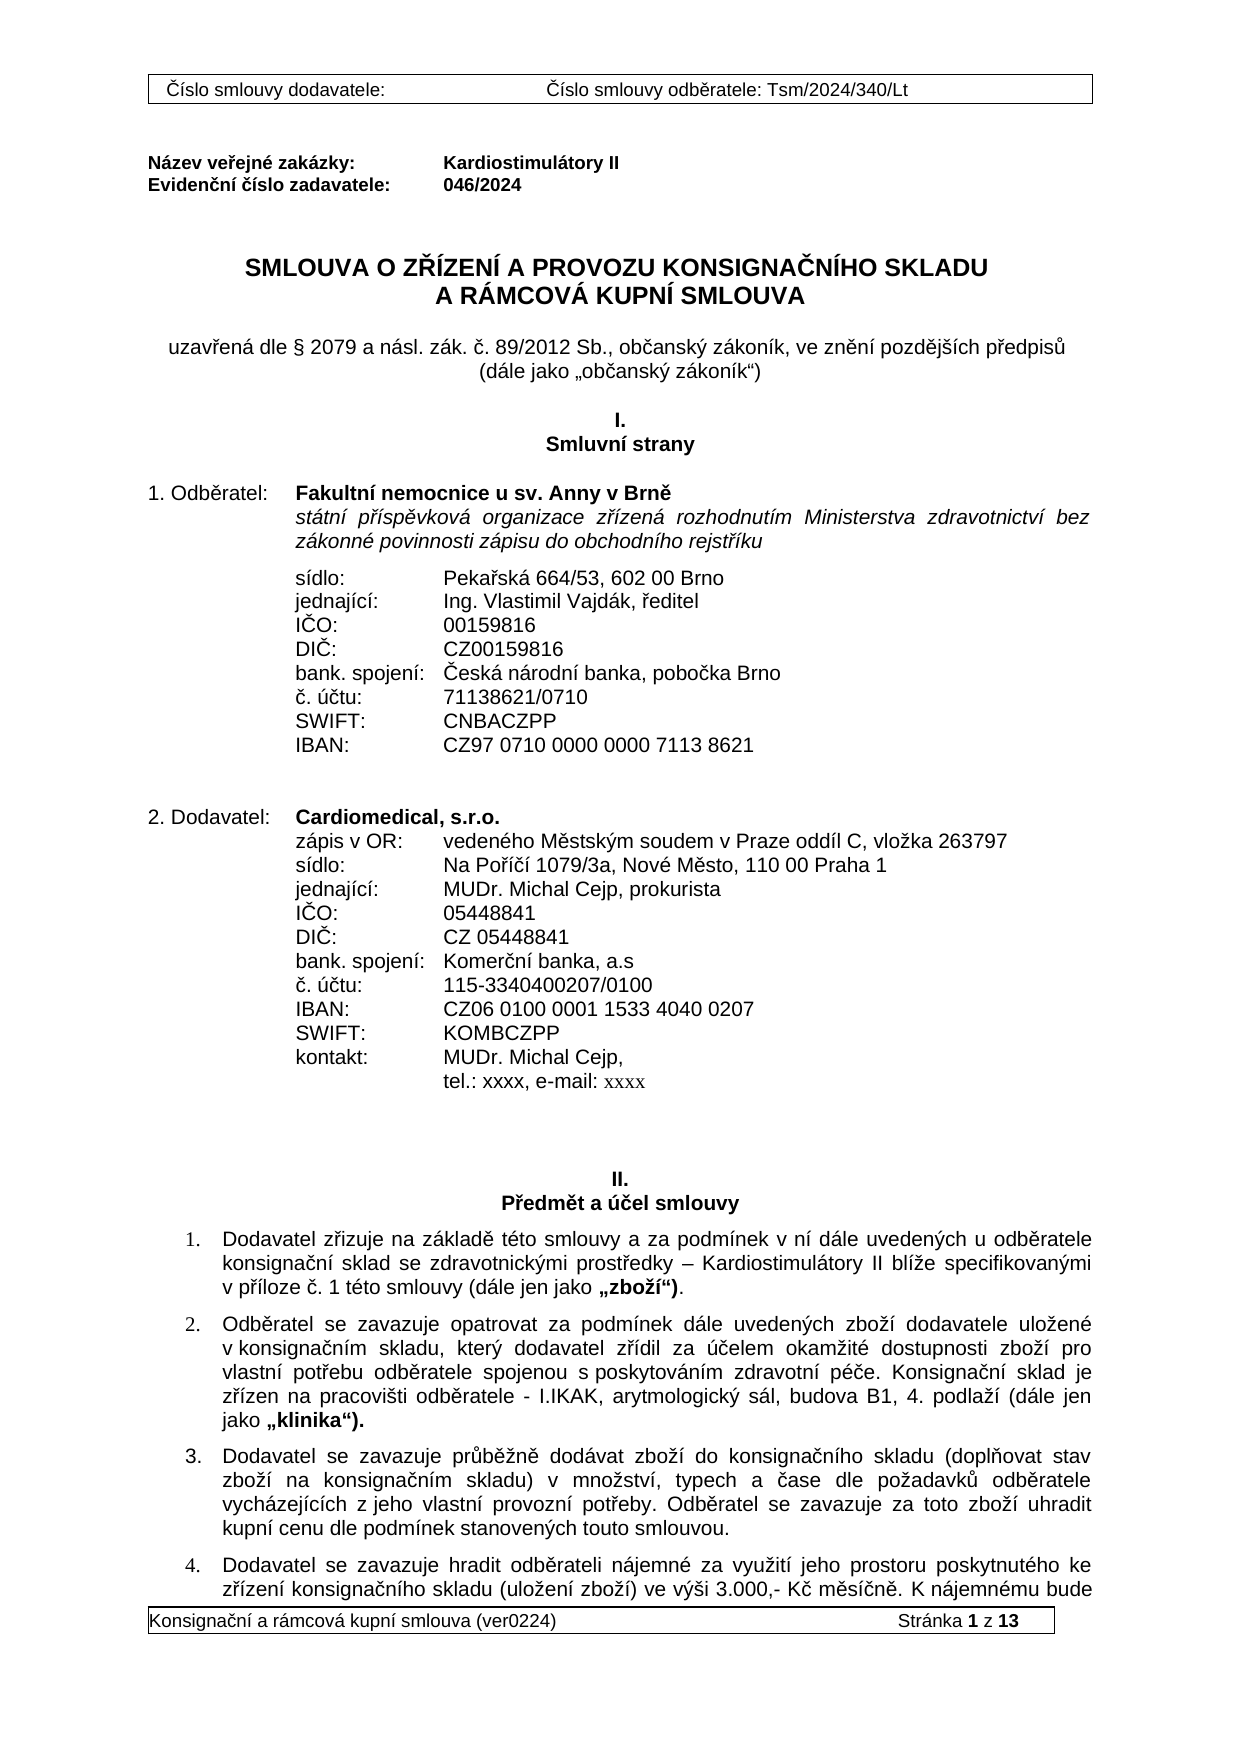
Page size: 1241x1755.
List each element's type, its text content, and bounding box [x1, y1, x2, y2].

subtitle Smluvní strany [148, 432, 1093, 456]
list Dodavatel zřizuje na základě této smlouvy a za podmínek v ní dále uvedených u odběratele konsignační sklad se zdravotnickými prostředky – Kardiostimulátory II blíže specifikovanými v příloze č. 1 této smlouvy (dále jen jako „zboží“). [185, 1227, 1093, 1299]
text II. [148, 1167, 1093, 1191]
text IBAN: CZ06 0100 0001 1533 4040 0207 [222, 997, 1093, 1021]
text IČO: 05448841 [222, 901, 1093, 925]
text tel.: xxxx, e-mail: xxxx [369, 1068, 1093, 1093]
text A RÁMCOVÁ KUPNÍ SMLOUVA [148, 281, 1093, 310]
text I. [148, 408, 1093, 432]
text sídlo: Na Poříčí 1079/3a, Nové Město, 110 00 Praha 1 [222, 853, 1093, 877]
list Dodavatel se zavazuje hradit odběrateli nájemné za využití jeho prostoru poskytnutého ke zřízení konsignačního skladu (uložení zboží) ve výši 3.000,- Kč měsíčně. K nájemnému bude [185, 1552, 1093, 1601]
text uzavřená dle § 2079 a násl. zák. č. 89/2012 Sb., občanský zákoník, ve znění pozdějších předpisů (dále jako „občanský zákoník“) [148, 335, 1093, 383]
text DIČ: CZ 05448841 [222, 925, 1093, 949]
text státní příspěvková organizace zřízená rozhodnutím Ministerstva zdravotnictví bez zákonné povinnosti zápisu do obchodního rejstříku [295, 505, 1093, 553]
list Dodavatel se zavazuje průběžně dodávat zboží do konsignačního skladu (doplňovat stav zboží na konsignačním skladu) v množství, typech a čase dle požadavků odběratele vycházejících z jeho vlastní provozní potřeby. Odběratel se zavazuje za toto zboží uhradit kupní cenu dle podmínek stanovených touto smlouvou. [185, 1444, 1093, 1540]
text 1. Odběratel: Fakultní nemocnice u sv. Anny v Brně [148, 481, 1093, 505]
text IČO: 00159816 [221, 613, 1093, 637]
text DIČ: CZ00159816 [221, 637, 1093, 661]
text sídlo: Pekařská 664/53, 602 00 Brno [221, 565, 1093, 589]
text bank. spojení: Komerční banka, a.s [222, 949, 1093, 973]
text zápis v OR: vedeného Městským soudem v Praze oddíl C, vložka 263797 [222, 829, 1093, 853]
text bank. spojení: Česká národní banka, pobočka Brno [221, 661, 1093, 685]
text jednající: Ing. Vlastimil Vajdák, ředitel [221, 589, 1093, 613]
text SWIFT: CNBACZPP [221, 709, 1093, 733]
text kontakt: MUDr. Michal Cejp, [222, 1044, 1093, 1068]
text Název veřejné zakázky: Kardiostimulátory II [148, 152, 1093, 173]
text SMLOUVA O ZŘÍZENÍ A PROVOZU KONSIGNAČNÍHO SKLADU [148, 253, 1093, 281]
list Odběratel se zavazuje opatrovat za podmínek dále uvedených zboží dodavatele uložené v konsignačním skladu, který dodavatel zřídil za účelem okamžité dostupnosti zboží pro vlastní potřebu odběratele spojenou s poskytováním zdravotní péče. Konsignační sklad je zřízen na pracovišti odběratele - I.IKAK, arytmologický sál, budova B1, 4. podlaží (dále jen jako „klinika“). [185, 1312, 1093, 1432]
text č. účtu: 115-3340400207/0100 [222, 973, 1093, 997]
text č. účtu: 71138621/0710 [221, 685, 1093, 709]
text Evidenční číslo zadavatele: 046/2024 [148, 173, 1093, 195]
text jednající: MUDr. Michal Cejp, prokurista [222, 877, 1093, 901]
text SWIFT: KOMBCZPP [222, 1021, 1093, 1044]
text IBAN: CZ97 0710 0000 0000 7113 8621 [221, 733, 1093, 757]
text Předmět a účel smlouvy [148, 1191, 1093, 1214]
text 2. Dodavatel: Cardiomedical, s.r.o. [148, 805, 1093, 829]
